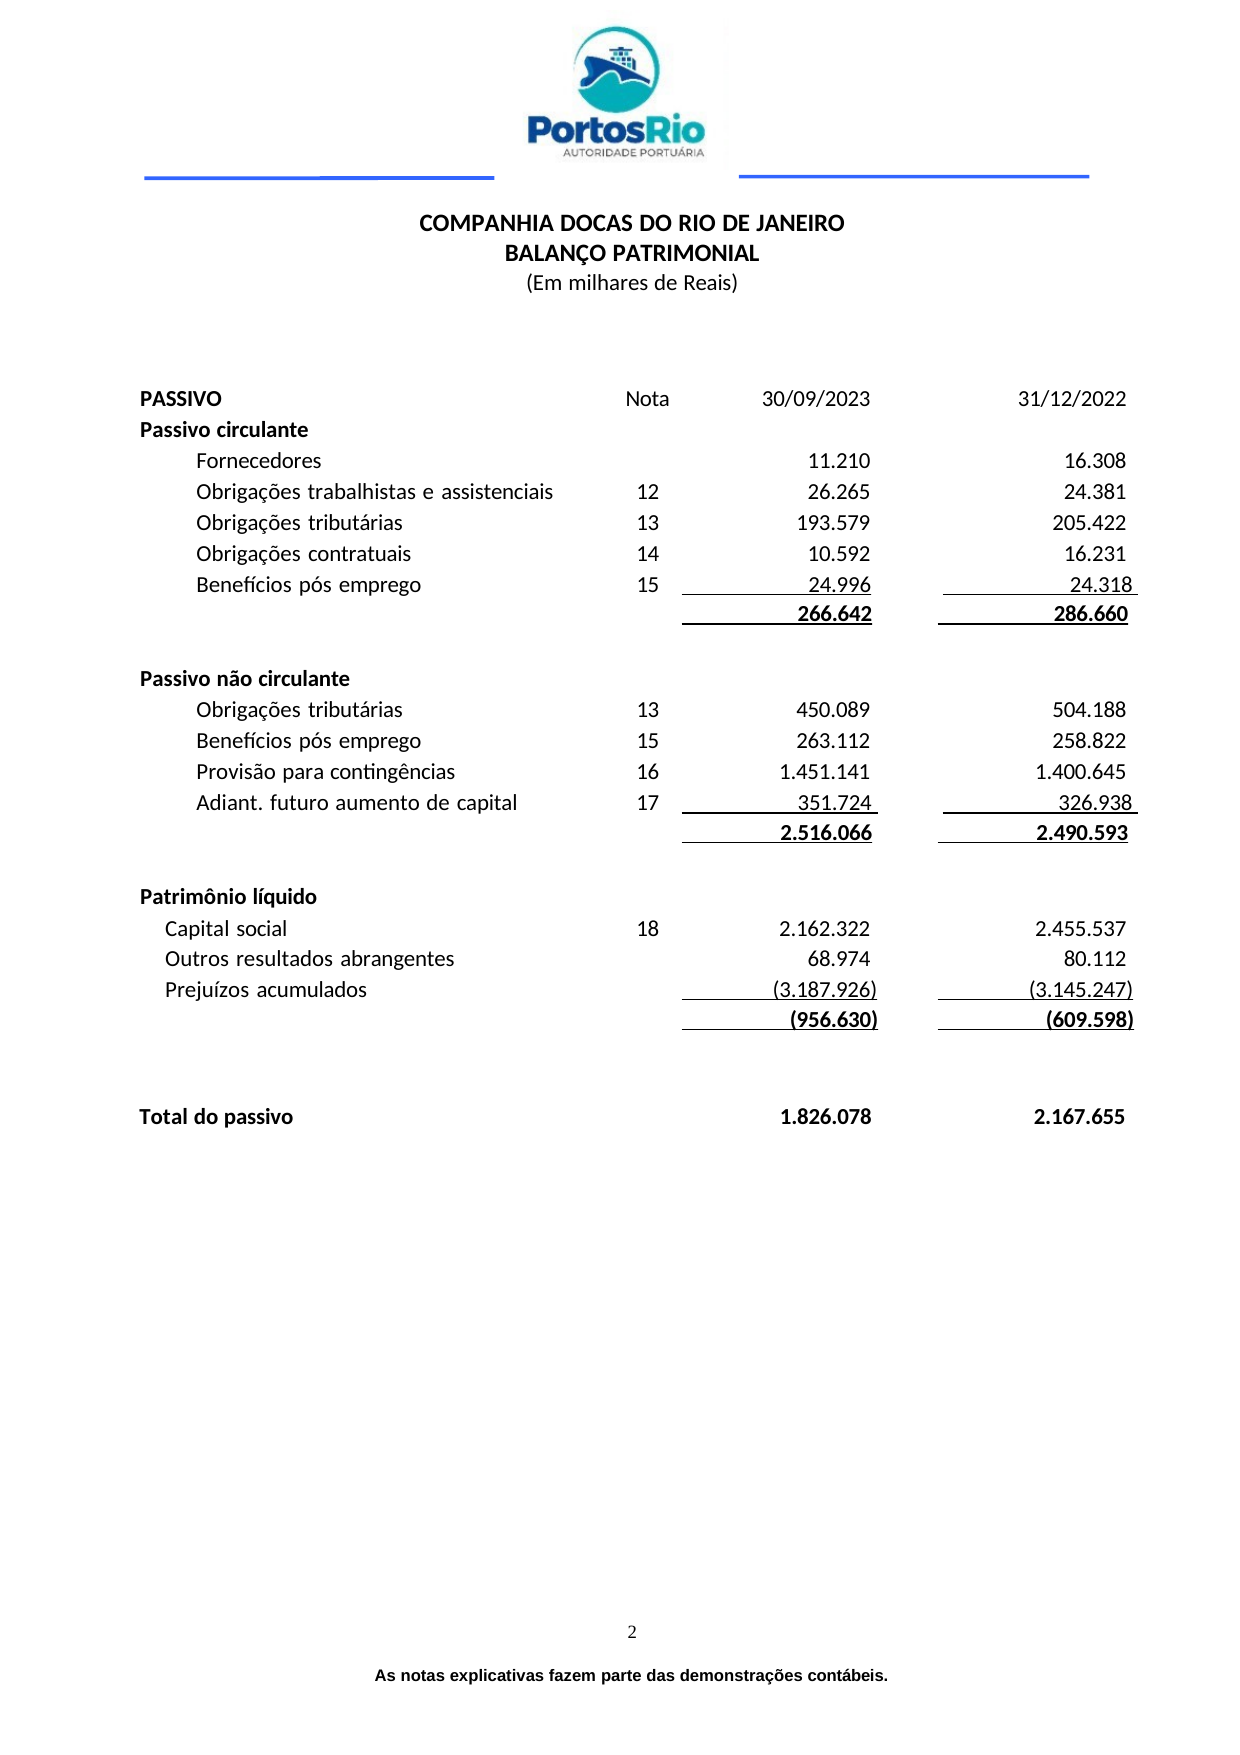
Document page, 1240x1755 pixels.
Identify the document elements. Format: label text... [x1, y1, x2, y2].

table_cell 16 [594, 758, 677, 787]
table_cell 450.089 [677, 696, 910, 727]
table_cell [910, 848, 1143, 914]
table_cell 26.265 [677, 477, 910, 508]
table_cell 24.381 [910, 477, 1143, 508]
table_cell 16.308 [910, 446, 1143, 477]
table_cell [594, 974, 677, 1005]
table_cell [135, 1005, 593, 1034]
table_cell 351.724 [677, 788, 910, 818]
table_cell [594, 446, 677, 477]
table_cell 286.660 [910, 600, 1143, 629]
table_cell 15 [594, 727, 677, 758]
table_cell 68.974 [677, 945, 910, 974]
table_cell 16.231 [910, 540, 1143, 569]
table_cell [677, 629, 910, 696]
table_cell 18 [594, 914, 677, 945]
table_cell 17 [594, 788, 677, 818]
table_cell Passivo não circulante [135, 629, 593, 696]
table_cell 24.996 [677, 569, 910, 600]
table_cell [594, 1005, 677, 1034]
table_cell Obrigações contratuais [135, 540, 593, 569]
table_cell Obrigações tributárias [135, 696, 593, 727]
table_cell Capital social [135, 914, 593, 945]
table_cell [910, 415, 1143, 446]
table_cell Benefícios pós emprego [135, 569, 593, 600]
table_cell [910, 629, 1143, 696]
table_cell 12 [594, 477, 677, 508]
table_cell (3.187.926) [677, 974, 910, 1005]
text Total do passivo 1.826.078 2.167.655 [139, 1102, 1187, 1130]
table_cell Adiant. futuro aumento de capital [135, 788, 593, 818]
table_header 30/09/2023 [677, 388, 910, 415]
table_cell [135, 600, 593, 629]
table_cell 80.112 [910, 945, 1143, 974]
table_cell 11.210 [677, 446, 910, 477]
table_cell 13 [594, 508, 677, 539]
table_cell Fornecedores [135, 446, 593, 477]
table_cell 13 [594, 696, 677, 727]
table_cell Obrigações trabalhistas e assistenciais [135, 477, 593, 508]
table_cell [594, 945, 677, 974]
table_cell (3.145.247) [910, 974, 1143, 1005]
table_cell 10.592 [677, 540, 910, 569]
table_cell 24.318 [910, 569, 1143, 600]
table_cell [677, 848, 910, 914]
table_cell 15 [594, 569, 677, 600]
table_cell [594, 415, 677, 446]
table_cell Provisão para contingências [135, 758, 593, 787]
table_cell 2.455.537 [910, 914, 1143, 945]
table_cell [135, 819, 593, 847]
table_cell Obrigações tributárias [135, 508, 593, 539]
table_cell 258.822 [910, 727, 1143, 758]
table_cell [594, 629, 677, 696]
table_cell 266.642 [677, 600, 910, 629]
table_cell 326.938 [910, 788, 1143, 818]
table_cell Outros resultados abrangentes [135, 945, 593, 974]
table_cell 2.490.593 [910, 819, 1143, 847]
table_cell 2.162.322 [677, 914, 910, 945]
table_header Nota [594, 388, 677, 415]
table_cell (609.598) [910, 1005, 1143, 1034]
table_cell 205.422 [910, 508, 1143, 539]
table_cell 14 [594, 540, 677, 569]
table_cell [677, 415, 910, 446]
table_cell 2.516.066 [677, 819, 910, 847]
table_cell [594, 600, 677, 629]
table_cell 263.112 [677, 727, 910, 758]
table_header PASSIVO [135, 388, 593, 415]
table_cell (956.630) [677, 1005, 910, 1034]
table_cell Passivo circulante [135, 415, 593, 446]
table_header 31/12/2022 [910, 388, 1143, 415]
table_cell 1.451.141 [677, 758, 910, 787]
table_cell Patrimônio líquido [135, 848, 593, 914]
table_cell 1.400.645 [910, 758, 1143, 787]
table_cell Benefícios pós emprego [135, 727, 593, 758]
table_cell [594, 819, 677, 847]
table_cell 504.188 [910, 696, 1143, 727]
table_cell 193.579 [677, 508, 910, 539]
table_cell Prejuízos acumulados [135, 974, 593, 1005]
table_cell [594, 848, 677, 914]
